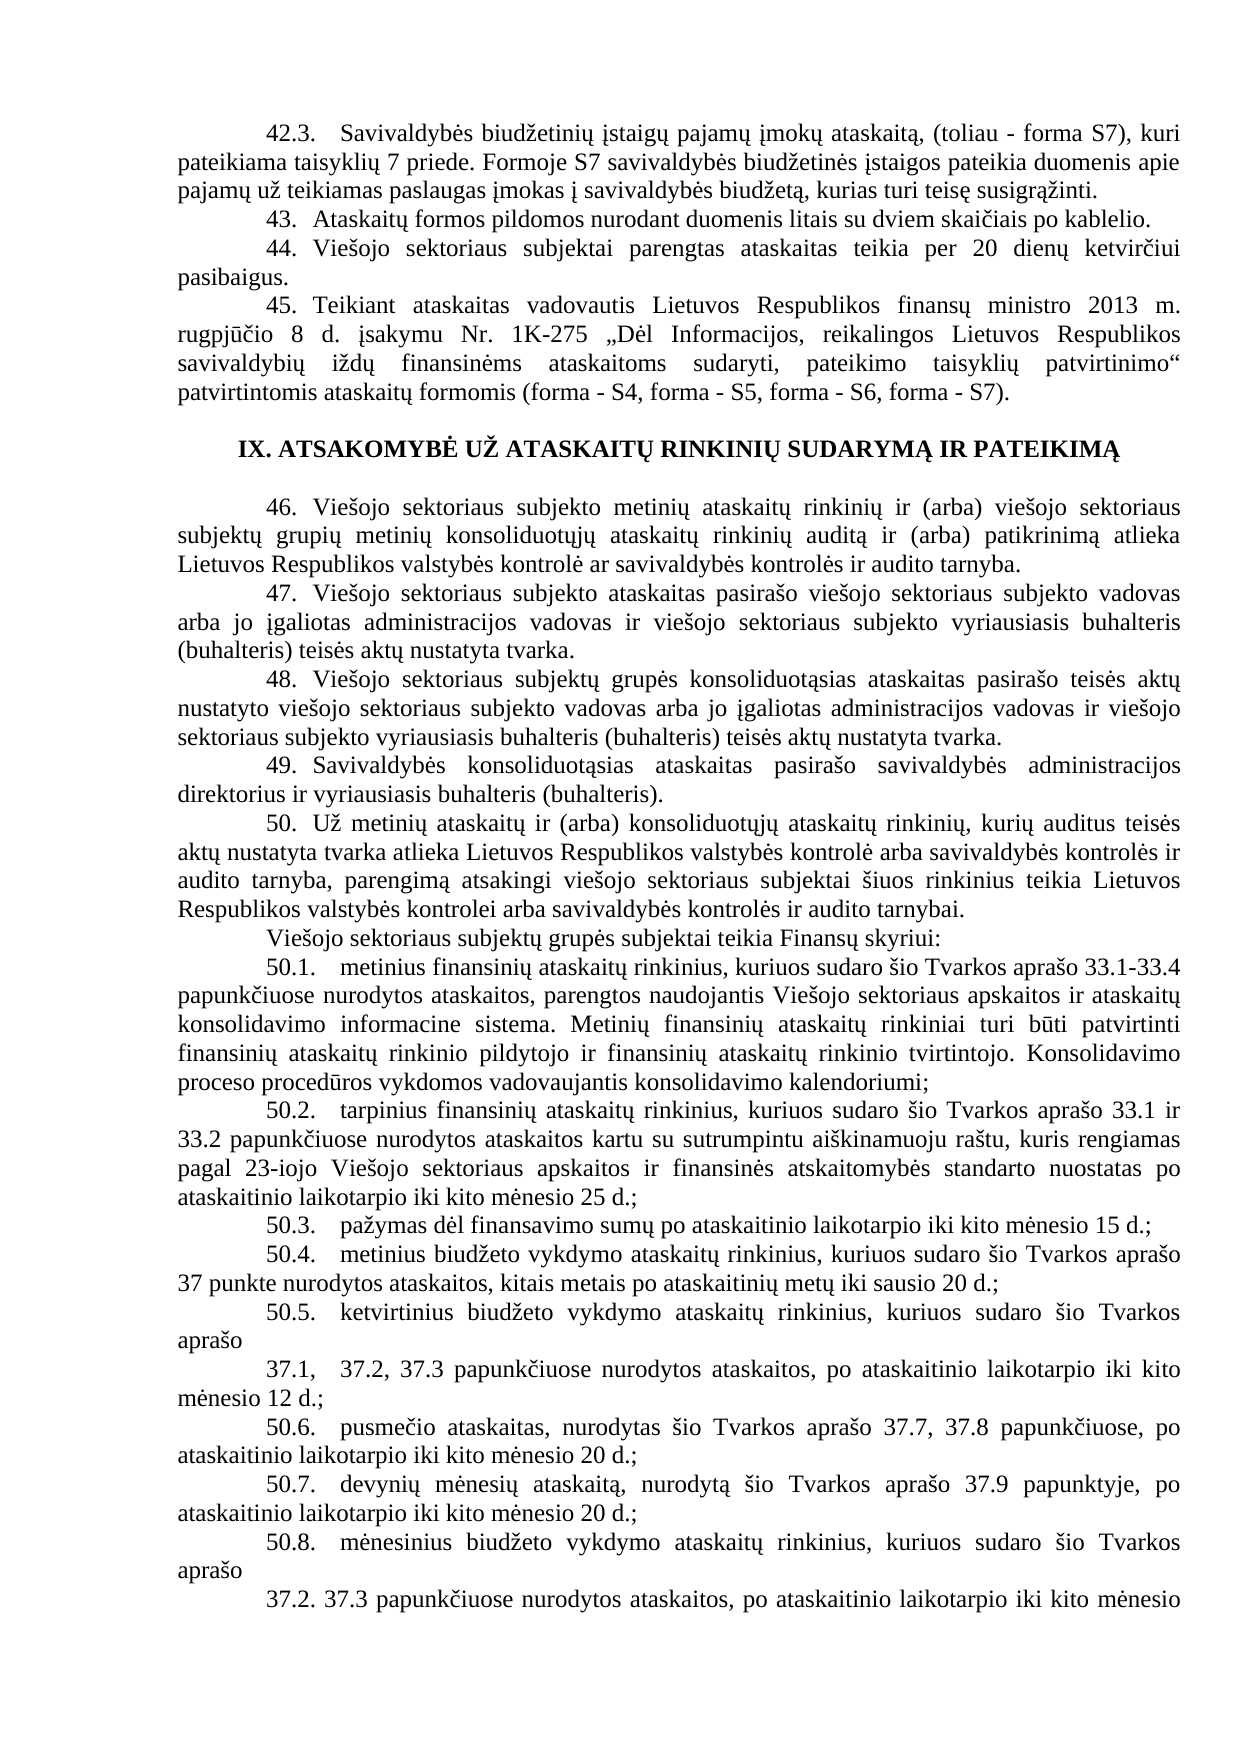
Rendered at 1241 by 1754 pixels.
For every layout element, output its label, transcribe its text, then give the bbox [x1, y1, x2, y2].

text Viešojo sektoriaus subjektų grupės subjektai teikia Finansų skyriui: [177, 923, 1181, 952]
text 50.8. mėnesinius biudžeto vykdymo ataskaitų rinkinius, kuriuos sudaro šio Tvarkos aprašo [177, 1527, 1181, 1584]
text 44. Viešojo sektoriaus subjektai parengtas ataskaitas teikia per 20 dienų ketvirčiui pasibaigus. [177, 233, 1181, 291]
text 50. Už metinių ataskaitų ir (arba) konsoliduotųjų ataskaitų rinkinių, kurių auditus teisės aktų nustatyta tvarka atlieka Lietuvos Respublikos valstybės kontrolė arba savivaldybės kontrolės ir audito tarnyba, parengimą atsakingi viešojo sektoriaus subjektai šiuos rinkinius teikia Lietuvos Respublikos valstybės kontrolei arba savivaldybės kontrolės ir audito tarnybai. [177, 808, 1181, 923]
text 37.1, 37.2, 37.3 papunkčiuose nurodytos ataskaitos, po ataskaitinio laikotarpio iki kito mėnesio 12 d.; [177, 1354, 1181, 1412]
text 50.2. tarpinius finansinių ataskaitų rinkinius, kuriuos sudaro šio Tvarkos aprašo 33.1 ir 33.2 papunkčiuose nurodytos ataskaitos kartu su sutrumpintu aiškinamuoju raštu, kuris rengiamas pagal 23-iojo Viešojo sektoriaus apskaitos ir finansinės atskaitomybės standarto nuostatas po ataskaitinio laikotarpio iki kito mėnesio 25 d.; [177, 1096, 1181, 1211]
text 45. Teikiant ataskaitas vadovautis Lietuvos Respublikos finansų ministro 2013 m. rugpjūčio 8 d. įsakymu Nr. 1K-275 „Dėl Informacijos, reikalingos Lietuvos Respublikos savivaldybių iždų finansinėms ataskaitoms sudaryti, pateikimo taisyklių patvirtinimo“ patvirtintomis ataskaitų formomis (forma - S4, forma - S5, forma - S6, forma - S7). [177, 291, 1181, 406]
text 50.5. ketvirtinius biudžeto vykdymo ataskaitų rinkinius, kuriuos sudaro šio Tvarkos aprašo [177, 1297, 1181, 1354]
text 42.3. Savivaldybės biudžetinių įstaigų pajamų įmokų ataskaitą, (toliau - forma S7), kuri pateikiama taisyklių 7 priede. Formoje S7 savivaldybės biudžetinės įstaigos pateikia duomenis apie pajamų už teikiamas paslaugas įmokas į savivaldybės biudžetą, kurias turi teisę susigrąžinti. [177, 118, 1181, 204]
text 50.6. pusmečio ataskaitas, nurodytas šio Tvarkos aprašo 37.7, 37.8 papunkčiuose, po ataskaitinio laikotarpio iki kito mėnesio 20 d.; [177, 1412, 1181, 1469]
text 46. Viešojo sektoriaus subjekto metinių ataskaitų rinkinių ir (arba) viešojo sektoriaus subjektų grupių metinių konsoliduotųjų ataskaitų rinkinių auditą ir (arba) patikrinimą atlieka Lietuvos Respublikos valstybės kontrolė ar savivaldybės kontrolės ir audito tarnyba. [177, 492, 1181, 578]
text 49. Savivaldybės konsoliduotąsias ataskaitas pasirašo savivaldybės administracijos direktorius ir vyriausiasis buhalteris (buhalteris). [177, 751, 1181, 808]
text 50.7. devynių mėnesių ataskaitą, nurodytą šio Tvarkos aprašo 37.9 papunktyje, po ataskaitinio laikotarpio iki kito mėnesio 20 d.; [177, 1469, 1181, 1527]
text 48. Viešojo sektoriaus subjektų grupės konsoliduotąsias ataskaitas pasirašo teisės aktų nustatyto viešojo sektoriaus subjekto vadovas arba jo įgaliotas administracijos vadovas ir viešojo sektoriaus subjekto vyriausiasis buhalteris (buhalteris) teisės aktų nustatyta tvarka. [177, 664, 1181, 751]
text 50.3. pažymas dėl finansavimo sumų po ataskaitinio laikotarpio iki kito mėnesio 15 d.; [177, 1211, 1181, 1239]
text 37.2. 37.3 papunkčiuose nurodytos ataskaitos, po ataskaitinio laikotarpio iki kito mėnesio [177, 1584, 1181, 1613]
text 50.4. metinius biudžeto vykdymo ataskaitų rinkinius, kuriuos sudaro šio Tvarkos aprašo 37 punkte nurodytos ataskaitos, kitais metais po ataskaitinių metų iki sausio 20 d.; [177, 1239, 1181, 1297]
text IX. ATSAKOMYBĖ UŽ ATASKAITŲ RINKINIŲ SUDARYMĄ IR PATEIKIMĄ [177, 434, 1181, 463]
text 47. Viešojo sektoriaus subjekto ataskaitas pasirašo viešojo sektoriaus subjekto vadovas arba jo įgaliotas administracijos vadovas ir viešojo sektoriaus subjekto vyriausiasis buhalteris (buhalteris) teisės aktų nustatyta tvarka. [177, 578, 1181, 664]
text 43. Ataskaitų formos pildomos nurodant duomenis litais su dviem skaičiais po kablelio. [177, 204, 1181, 233]
text 50.1. metinius finansinių ataskaitų rinkinius, kuriuos sudaro šio Tvarkos aprašo 33.1-33.4 papunkčiuose nurodytos ataskaitos, parengtos naudojantis Viešojo sektoriaus apskaitos ir ataskaitų konsolidavimo informacine sistema. Metinių finansinių ataskaitų rinkiniai turi būti patvirtinti finansinių ataskaitų rinkinio pildytojo ir finansinių ataskaitų rinkinio tvirtintojo. Konsolidavimo proceso procedūros vykdomos vadovaujantis konsolidavimo kalendoriumi; [177, 952, 1181, 1096]
